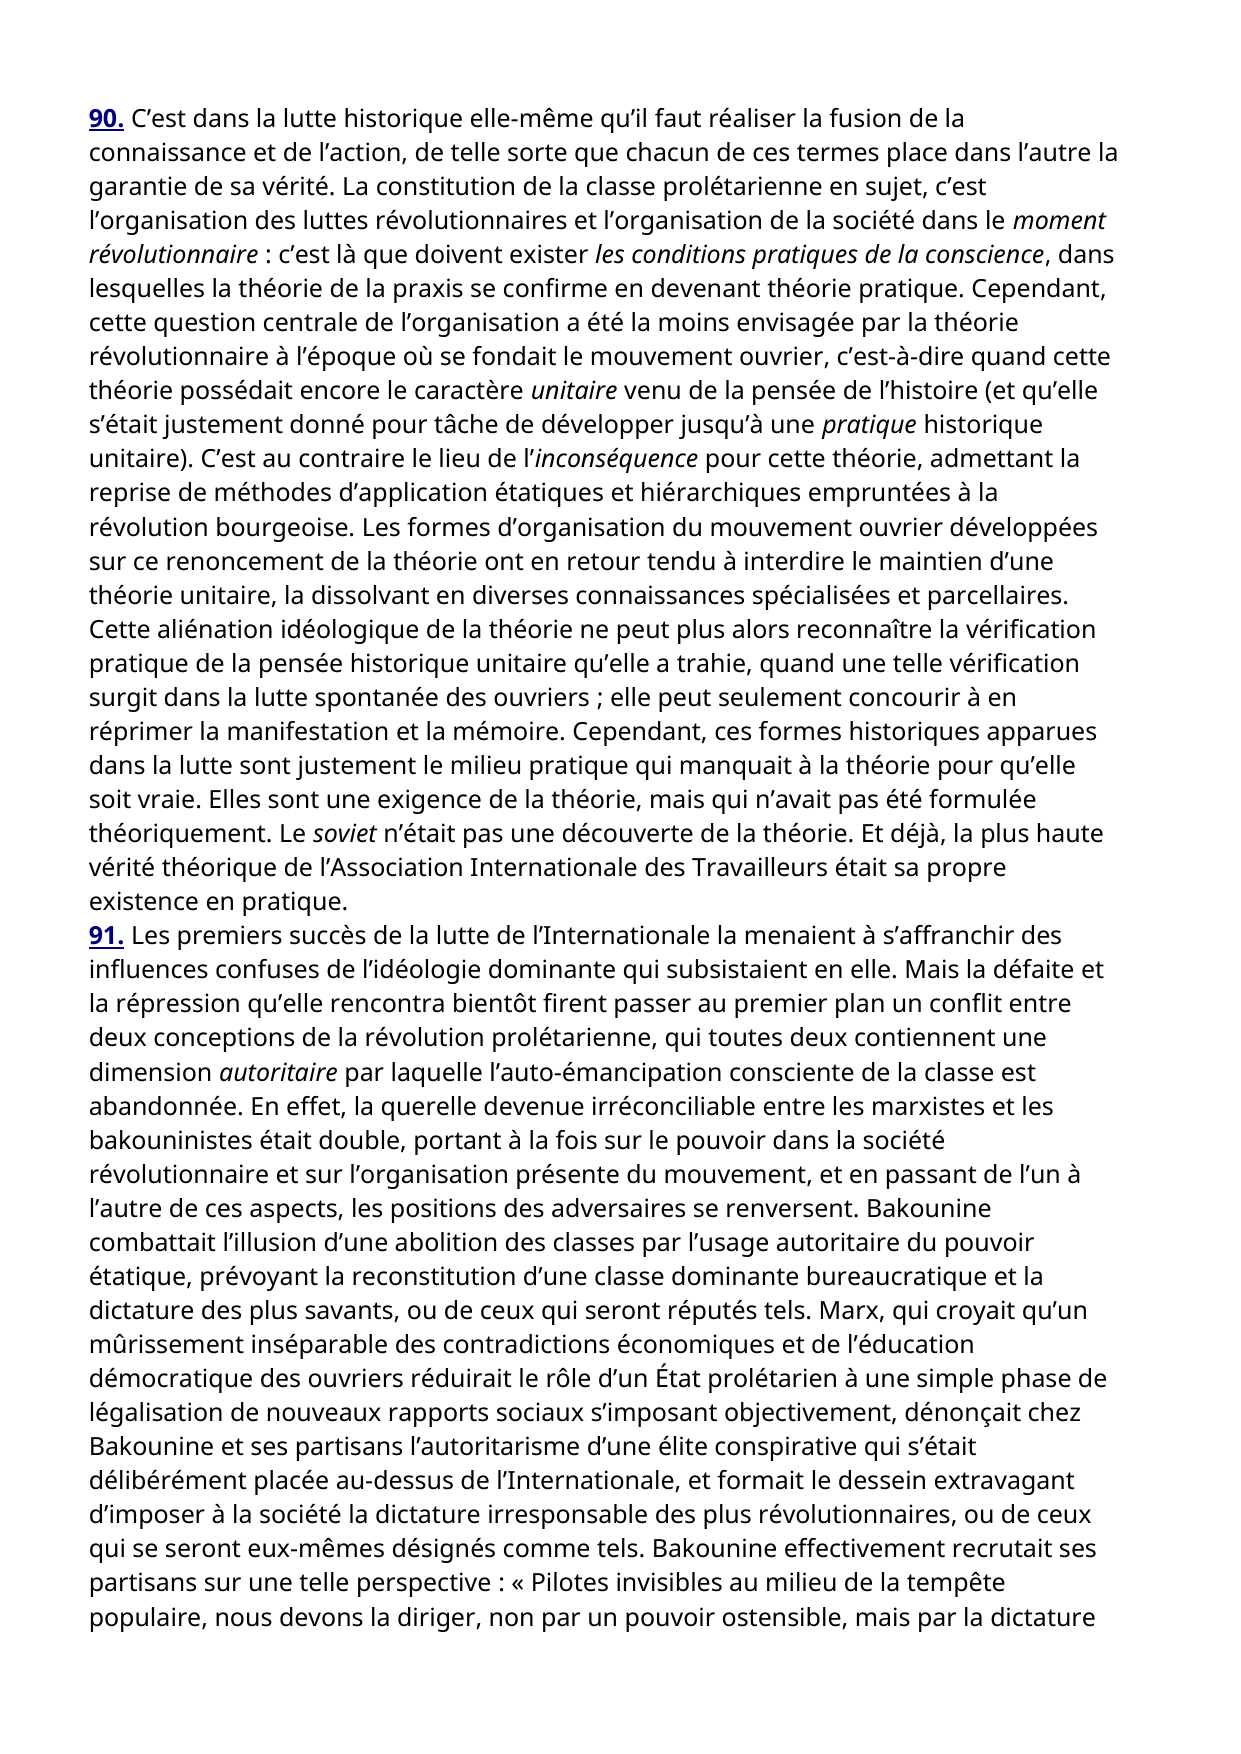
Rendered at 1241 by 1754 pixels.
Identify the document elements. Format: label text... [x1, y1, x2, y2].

text 91. Les premiers succès de la lutte de l’Internationale la menaient à s’affranchir des influences confuses de l’idéologie dominante qui subsistaient en elle. Mais la défaite et la répression qu’elle rencontra bientôt firent passer au premier plan un conflit entre deux conceptions de la révolution prolétarienne, qui toutes deux contiennent une dimension autoritaire par laquelle l’auto-émancipation consciente de la classe est abandonnée. En effet, la querelle devenue irréconciliable entre les marxistes et les bakouninistes était double, portant à la fois sur le pouvoir dans la société révolutionnaire et sur l’organisation présente du mouvement, et en passant de l’un à l’autre de ces aspects, les positions des adversaires se renversent. Bakounine combattait l’illusion d’une abolition des classes par l’usage autoritaire du pouvoir étatique, prévoyant la reconstitution d’une classe dominante bureaucratique et la dictature des plus savants, ou de ceux qui seront réputés tels. Marx, qui croyait qu’un mûrissement inséparable des contradictions économiques et de l’éducation démocratique des ouvriers réduirait le rôle d’un État prolétarien à une simple phase de légalisation de nouveaux rapports sociaux s’imposant objectivement, dénonçait chez Bakounine et ses partisans l’autoritarisme d’une élite conspirative qui s’était délibérément placée au-dessus de l’Internationale, et formait le dessein extravagant d’imposer à la société la dictature irresponsable des plus révolutionnaires, ou de ceux qui se seront eux-mêmes désignés comme tels. Bakounine effectivement recrutait ses partisans sur une telle perspective : « Pilotes invisibles au milieu de la tempête populaire, nous devons la diriger, non par un pouvoir ostensible, mais par la dictature [88, 918, 1122, 1633]
text 90. C’est dans la lutte historique elle-même qu’il faut réaliser la fusion de la connaissance et de l’action, de telle sorte que chacun de ces termes place dans l’autre la garantie de sa vérité. La constitution de la classe prolétarienne en sujet, c’est l’organisation des luttes révolutionnaires et l’organisation de la société dans le moment révolutionnaire : c’est là que doivent exister les conditions pratiques de la conscience, dans lesquelles la théorie de la praxis se confirme en devenant théorie pratique. Cependant, cette question centrale de l’organisation a été la moins envisagée par la théorie révolutionnaire à l’époque où se fondait le mouvement ouvrier, c’est-à-dire quand cette théorie possédait encore le caractère unitaire venu de la pensée de l’histoire (et qu’elle s’était justement donné pour tâche de développer jusqu’à une pratique historique unitaire). C’est au contraire le lieu de l’inconséquence pour cette théorie, admettant la reprise de méthodes d’application étatiques et hiérarchiques empruntées à la révolution bourgeoise. Les formes d’organisation du mouvement ouvrier développées sur ce renoncement de la théorie ont en retour tendu à interdire le maintien d’une théorie unitaire, la dissolvant en diverses connaissances spécialisées et parcellaires. Cette aliénation idéologique de la théorie ne peut plus alors reconnaître la vérification pratique de la pensée historique unitaire qu’elle a trahie, quand une telle vérification surgit dans la lutte spontanée des ouvriers ; elle peut seulement concourir à en réprimer la manifestation et la mémoire. Cependant, ces formes historiques apparues dans la lutte sont justement le milieu pratique qui manquait à la théorie pour qu’elle soit vraie. Elles sont une exigence de la théorie, mais qui n’avait pas été formulée théoriquement. Le soviet n’était pas une découverte de la théorie. Et déjà, la plus haute vérité théorique de l’Association Internationale des Travailleurs était sa propre existence en pratique. [88, 100, 1122, 918]
